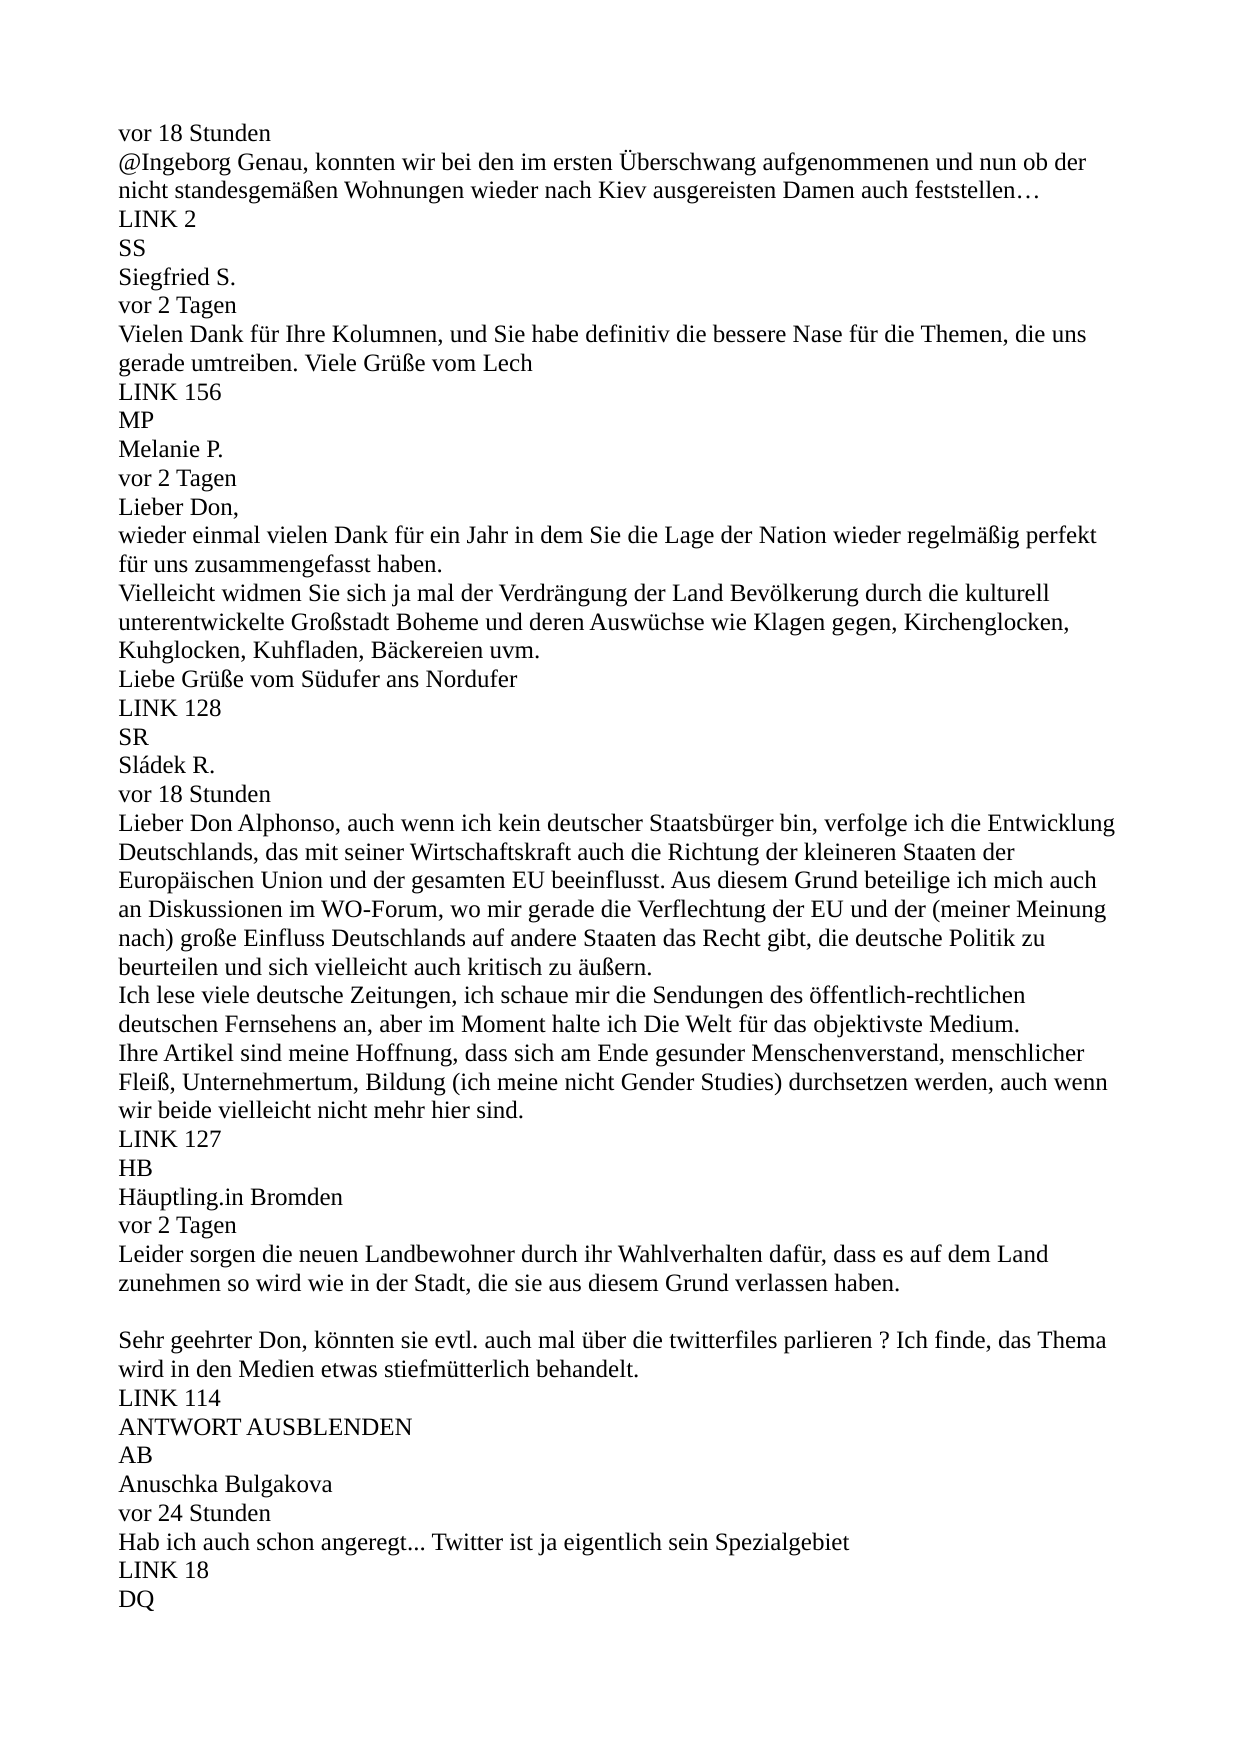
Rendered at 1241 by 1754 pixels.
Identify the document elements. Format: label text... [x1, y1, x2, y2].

text Sehr geehrter Don, könnten sie evtl. auch mal über die twitterfiles parlieren ? Ich finde, das Thema wird in den Medien etwas stiefmütterlich behandelt. [118, 1326, 1122, 1383]
text vor 2 Tagen [118, 1211, 1122, 1239]
text Anuschka Bulgakova [118, 1469, 1122, 1498]
text LINK 127 [118, 1124, 1122, 1153]
text Melanie P. [118, 434, 1122, 463]
text AB [118, 1441, 1122, 1469]
text Häuptling.in Bromden [118, 1182, 1122, 1211]
text Ihre Artikel sind meine Hoffnung, dass sich am Ende gesunder Menschenverstand, menschlicher Fleiß, Unternehmertum, Bildung (ich meine nicht Gender Studies) durchsetzen werden, auch wenn wir beide vielleicht nicht mehr hier sind. [118, 1038, 1122, 1124]
text SR [118, 722, 1122, 751]
text Hab ich auch schon angeregt... Twitter ist ja eigentlich sein Spezialgebiet [118, 1527, 1122, 1556]
text LINK 2 [118, 204, 1122, 233]
text Vielleicht widmen Sie sich ja mal der Verdrängung der Land Bevölkerung durch die kulturell unterentwickelte Großstadt Boheme und deren Auswüchse wie Klagen gegen, Kirchenglocken, Kuhglocken, Kuhfladen, Bäckereien uvm. [118, 578, 1122, 664]
text vor 24 Stunden [118, 1498, 1122, 1527]
text vor 18 Stunden [118, 118, 1122, 147]
text DQ [118, 1584, 1122, 1613]
text ANTWORT AUSBLENDEN [118, 1412, 1122, 1441]
text Sládek R. [118, 751, 1122, 779]
text @Ingeborg Genau, konnten wir bei den im ersten Überschwang aufgenommenen und nun ob der nicht standesgemäßen Wohnungen wieder nach Kiev ausgereisten Damen auch feststellen… [118, 147, 1122, 204]
text SS [118, 233, 1122, 262]
text wieder einmal vielen Dank für ein Jahr in dem Sie die Lage der Nation wieder regelmäßig perfekt für uns zusammengefasst haben. [118, 521, 1122, 578]
text MP [118, 406, 1122, 434]
text Vielen Dank für Ihre Kolumnen, und Sie habe definitiv die bessere Nase für die Themen, die uns gerade umtreiben. Viele Grüße vom Lech [118, 319, 1122, 377]
text Lieber Don Alphonso, auch wenn ich kein deutscher Staatsbürger bin, verfolge ich die Entwicklung Deutschlands, das mit seiner Wirtschaftskraft auch die Richtung der kleineren Staaten der Europäischen Union und der gesamten EU beeinflusst. Aus diesem Grund beteilige ich mich auch an Diskussionen im WO-Forum, wo mir gerade die Verflechtung der EU und der (meiner Meinung nach) große Einfluss Deutschlands auf andere Staaten das Recht gibt, die deutsche Politik zu beurteilen und sich vielleicht auch kritisch zu äußern. [118, 808, 1122, 981]
text vor 2 Tagen [118, 291, 1122, 319]
text Lieber Don, [118, 492, 1122, 521]
text LINK 156 [118, 377, 1122, 406]
text LINK 128 [118, 693, 1122, 722]
text Ich lese viele deutsche Zeitungen, ich schaue mir die Sendungen des öffentlich-rechtlichen deutschen Fernsehens an, aber im Moment halte ich Die Welt für das objektivste Medium. [118, 981, 1122, 1038]
text Leider sorgen die neuen Landbewohner durch ihr Wahlverhalten dafür, dass es auf dem Land zunehmen so wird wie in der Stadt, die sie aus diesem Grund verlassen haben. [118, 1239, 1122, 1297]
text LINK 114 [118, 1383, 1122, 1412]
text HB [118, 1153, 1122, 1182]
text Liebe Grüße vom Südufer ans Nordufer [118, 664, 1122, 693]
text Siegfried S. [118, 262, 1122, 291]
text LINK 18 [118, 1556, 1122, 1584]
text vor 18 Stunden [118, 779, 1122, 808]
text vor 2 Tagen [118, 463, 1122, 492]
